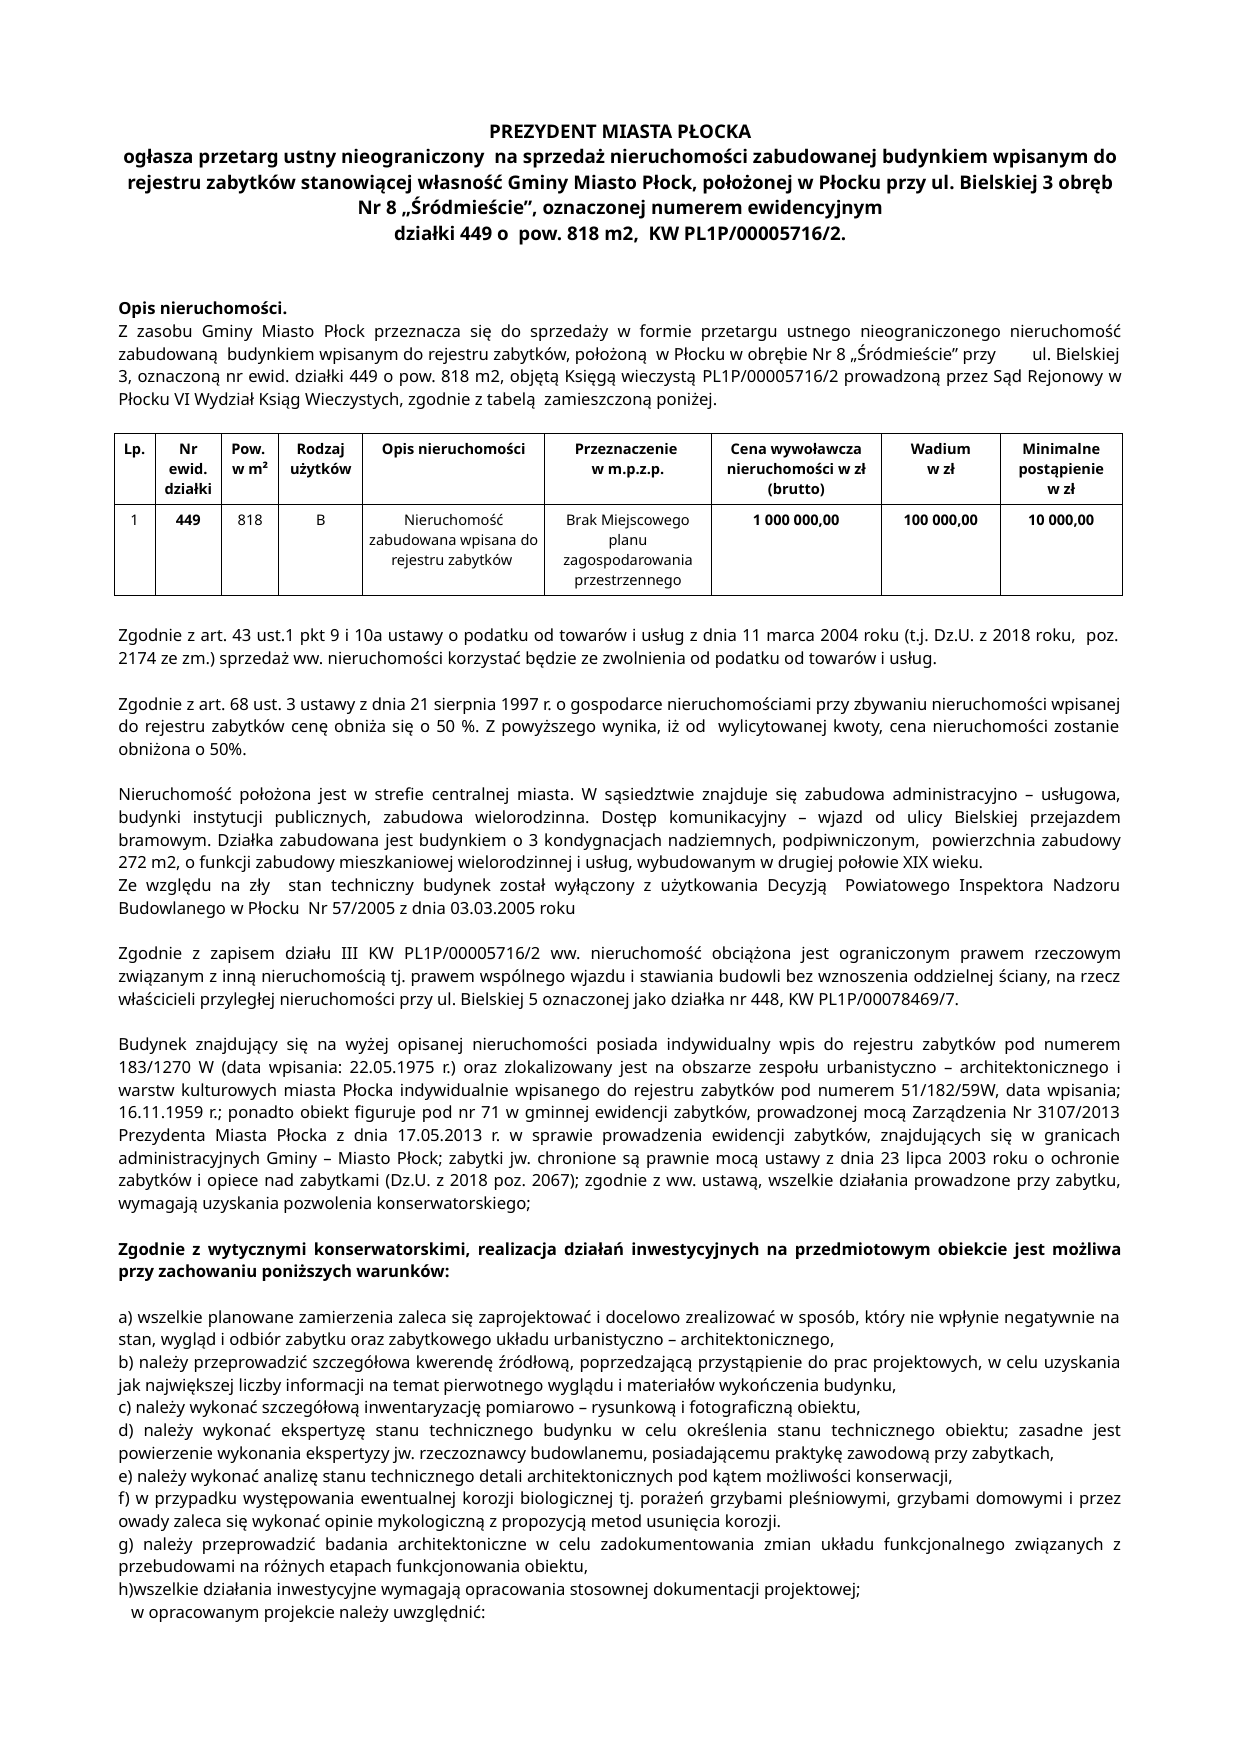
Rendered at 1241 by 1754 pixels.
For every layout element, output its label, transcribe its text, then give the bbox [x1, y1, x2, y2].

table_cell 818 [222, 505, 278, 595]
table_header Przeznaczenie w m.p.z.p. [545, 434, 711, 504]
text Budynek znajdujący się na wyżej opisanej nieruchomości posiada indywidualny wpis do rejestru zabytków pod numerem 183/1270 W (data wpisania: 22.05.1975 r.) oraz zlokalizowany jest na obszarze zespołu urbanistyczno – architektonicznego i warstw kulturowych miasta Płocka indywidualnie wpisanego do rejestru zabytków pod numerem 51/182/59W, data wpisania; 16.11.1959 r.; ponadto obiekt figuruje pod nr 71 w gminnej ewidencji zabytków, prowadzonej mocą Zarządzenia Nr 3107/2013 Prezydenta Miasta Płocka z dnia 17.05.2013 r. w sprawie prowadzenia ewidencji zabytków, znajdujących się w granicach administracyjnych Gminy – Miasto Płock; zabytki jw. chronione są prawnie mocą ustawy z dnia 23 lipca 2003 roku o ochronie zabytków i opiece nad zabytkami (Dz.U. z 2018 poz. 2067); zgodnie z ww. ustawą, wszelkie działania prowadzone przy zabytku, wymagają uzyskania pozwolenia konserwatorskiego; [118, 1033, 1122, 1214]
table_header Cena wywoławcza nieruchomości w zł (brutto) [712, 434, 881, 504]
text c) należy wykonać szczegółową inwentaryzację pomiarowo – rysunkową i fotograficzną obiektu, [118, 1396, 1122, 1419]
table_header Minimalne postąpienie w zł [1001, 434, 1122, 504]
text Z zasobu Gminy Miasto Płock przeznacza się do sprzedaży w formie przetargu ustnego nieograniczonego nieruchomość zabudowaną budynkiem wpisanym do rejestru zabytków, położoną w Płocku w obrębie Nr 8 „Śródmieście” przy ul. Bielskiej 3, oznaczoną nr ewid. działki 449 o pow. 818 m2, objętą Księgą wieczystą PL1P/00005716/2 prowadzoną przez Sąd Rejonowy w Płocku VI Wydział Ksiąg Wieczystych, zgodnie z tabelą zamieszczoną poniżej. [118, 319, 1122, 410]
text Zgodnie z wytycznymi konserwatorskimi, realizacja działań inwestycyjnych na przedmiotowym obiekcie jest możliwa przy zachowaniu poniższych warunków: [118, 1237, 1122, 1282]
table_header Lp. [115, 434, 155, 504]
table_cell 100 000,00 [882, 505, 1000, 595]
table_cell Nieruchomość zabudowana wpisana do rejestru zabytków [363, 505, 544, 595]
table_header Rodzaj użytków [279, 434, 362, 504]
text Ze względu na zły stan techniczny budynek został wyłączony z użytkowania Decyzją Powiatowego Inspektora Nadzoru Budowlanego w Płocku Nr 57/2005 z dnia 03.03.2005 roku [118, 874, 1122, 919]
table_header Nr ewid. działki [156, 434, 221, 504]
text e) należy wykonać analizę stanu technicznego detali architektonicznych pod kątem możliwości konserwacji, [118, 1464, 1122, 1487]
table_header Wadium w zł [882, 434, 1000, 504]
table_cell Brak Miejscowego planu zagospodarowania przestrzennego [545, 505, 711, 595]
text ogłasza przetarg ustny nieograniczony na sprzedaż nieruchomości zabudowanej budynkiem wpisanym do rejestru zabytków stanowiącej własność Gminy Miasto Płock, położonej w Płocku przy ul. Bielskiej 3 obręb Nr 8 „Śródmieście”, oznaczonej numerem ewidencyjnym [118, 144, 1122, 220]
text g) należy przeprowadzić badania architektoniczne w celu zadokumentowania zmian układu funkcjonalnego związanych z przebudowami na różnych etapach funkcjonowania obiektu, [118, 1532, 1122, 1578]
text Zgodnie z zapisem działu III KW PL1P/00005716/2 ww. nieruchomość obciążona jest ograniczonym prawem rzeczowym związanym z inną nieruchomością tj. prawem wspólnego wjazdu i stawiania budowli bez wznoszenia oddzielnej ściany, na rzecz właścicieli przyległej nieruchomości przy ul. Bielskiej 5 oznaczonej jako działka nr 448, KW PL1P/00078469/7. [118, 942, 1122, 1010]
table_cell 449 [156, 505, 221, 595]
table_cell 1 000 000,00 [712, 505, 881, 595]
table_header Pow. w m² [222, 434, 278, 504]
table_cell 10 000,00 [1001, 505, 1122, 595]
text f) w przypadku występowania ewentualnej korozji biologicznej tj. porażeń grzybami pleśniowymi, grzybami domowymi i przez owady zaleca się wykonać opinie mykologiczną z propozycją metod usunięcia korozji. [118, 1487, 1122, 1532]
text w opracowanym projekcie należy uwzględnić: [118, 1600, 1122, 1623]
text h)wszelkie działania inwestycyjne wymagają opracowania stosownej dokumentacji projektowej; [118, 1578, 1122, 1600]
text b) należy przeprowadzić szczegółowa kwerendę źródłową, poprzedzającą przystąpienie do prac projektowych, w celu uzyskania jak największej liczby informacji na temat pierwotnego wyglądu i materiałów wykończenia budynku, [118, 1351, 1122, 1396]
table_header Opis nieruchomości [363, 434, 544, 504]
text Opis nieruchomości. [118, 297, 1122, 319]
text Zgodnie z art. 43 ust.1 pkt 9 i 10a ustawy o podatku od towarów i usług z dnia 11 marca 2004 roku (t.j. Dz.U. z 2018 roku, poz. 2174 ze zm.) sprzedaż ww. nieruchomości korzystać będzie ze zwolnienia od podatku od towarów i usług. [118, 624, 1122, 669]
text d) należy wykonać ekspertyzę stanu technicznego budynku w celu określenia stanu technicznego obiektu; zasadne jest powierzenie wykonania ekspertyzy jw. rzeczoznawcy budowlanemu, posiadającemu praktykę zawodową przy zabytkach, [118, 1419, 1122, 1464]
text a) wszelkie planowane zamierzenia zaleca się zaprojektować i docelowo zrealizować w sposób, który nie wpłynie negatywnie na stan, wygląd i odbiór zabytku oraz zabytkowego układu urbanistyczno – architektonicznego, [118, 1305, 1122, 1351]
text Zgodnie z art. 68 ust. 3 ustawy z dnia 21 sierpnia 1997 r. o gospodarce nieruchomościami przy zbywaniu nieruchomości wpisanej do rejestru zabytków cenę obniża się o 50 %. Z powyższego wynika, iż od wylicytowanej kwoty, cena nieruchomości zostanie obniżona o 50%. [118, 692, 1122, 760]
text działki 449 o pow. 818 m2, KW PL1P/00005716/2. [118, 220, 1122, 246]
text Nieruchomość położona jest w strefie centralnej miasta. W sąsiedztwie znajduje się zabudowa administracyjno – usługowa, budynki instytucji publicznych, zabudowa wielorodzinna. Dostęp komunikacyjny – wjazd od ulicy Bielskiej przejazdem bramowym. Działka zabudowana jest budynkiem o 3 kondygnacjach nadziemnych, podpiwniczonym, powierzchnia zabudowy 272 m2, o funkcji zabudowy mieszkaniowej wielorodzinnej i usług, wybudowanym w drugiej połowie XIX wieku. [118, 783, 1122, 874]
text PREZYDENT MIASTA PŁOCKA [118, 118, 1122, 144]
table_cell B [279, 505, 362, 595]
table_cell 1 [115, 505, 155, 595]
